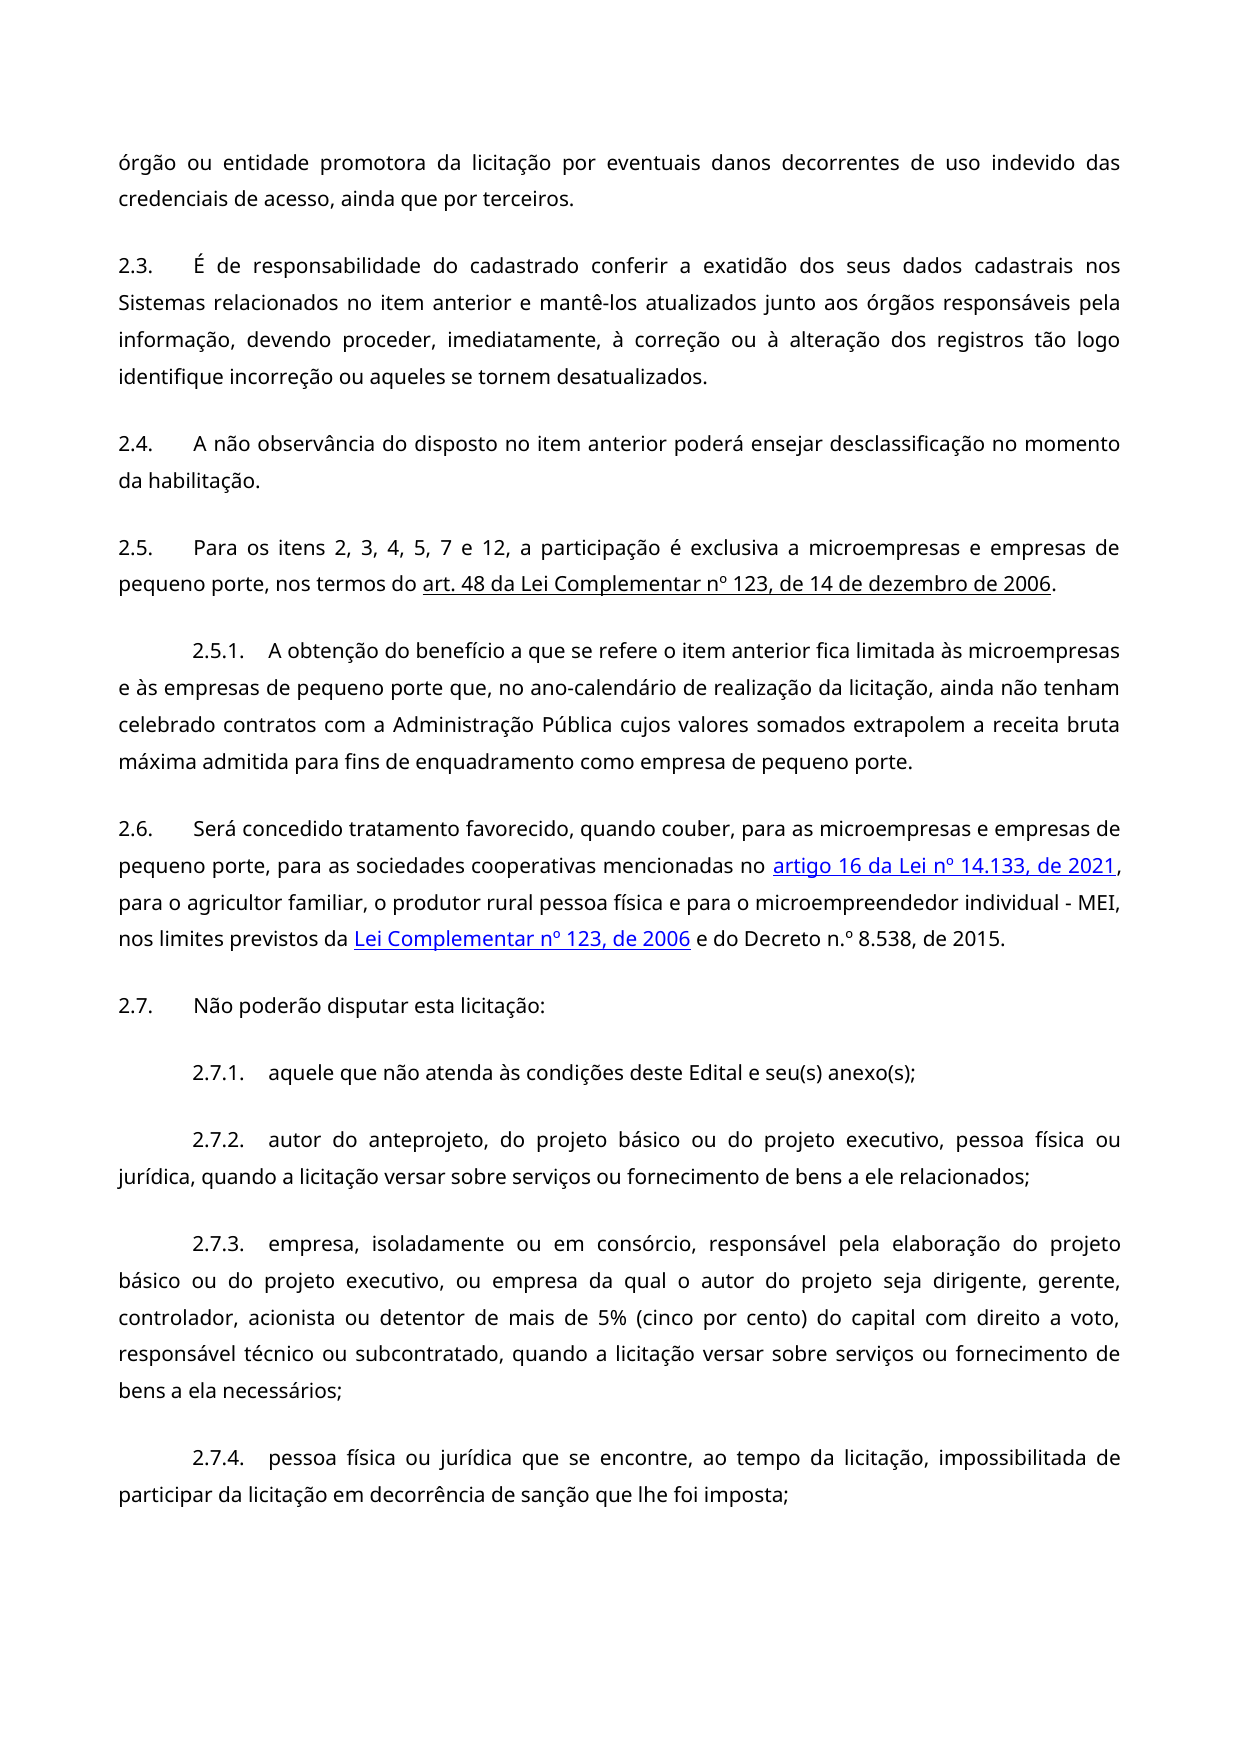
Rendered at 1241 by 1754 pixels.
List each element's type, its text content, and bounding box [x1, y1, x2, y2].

list A obtenção do benefício a que se refere o item anterior fica limitada às microempresas e às empresas de pequeno porte que, no ano-calendário de realização da licitação, ainda não tenham celebrado contratos com a Administração Pública cujos valores somados extrapolem a receita bruta máxima admitida para fins de enquadramento como empresa de pequeno porte. [118, 636, 1122, 776]
list A não observância do disposto no item anterior poderá ensejar desclassificação no momento da habilitação. [118, 429, 1122, 494]
list É de responsabilidade do cadastrado conferir a exatidão dos seus dados cadastrais nos Sistemas relacionados no item anterior e mantê-los atualizados junto aos órgãos responsáveis pela informação, devendo proceder, imediatamente, à correção ou à alteração dos registros tão logo identifique incorreção ou aqueles se tornem desatualizados. [118, 251, 1122, 391]
list autor do anteprojeto, do projeto básico ou do projeto executivo, pessoa física ou jurídica, quando a licitação versar sobre serviços ou fornecimento de bens a ele relacionados; [118, 1125, 1122, 1191]
list órgão ou entidade promotora da licitação por eventuais danos decorrentes de uso indevido das credenciais de acesso, ainda que por terceiros. [118, 148, 1122, 213]
list pessoa física ou jurídica que se encontre, ao tempo da licitação, impossibilitada de participar da licitação em decorrência de sanção que lhe foi imposta; [118, 1443, 1122, 1509]
list aquele que não atenda às condições deste Edital e seu(s) anexo(s); [118, 1058, 1122, 1087]
list Não poderão disputar esta licitação: [118, 991, 1122, 1020]
list empresa, isoladamente ou em consórcio, responsável pela elaboração do projeto básico ou do projeto executivo, ou empresa da qual o autor do projeto seja dirigente, gerente, controlador, acionista ou detentor de mais de 5% (cinco por cento) do capital com direito a voto, responsável técnico ou subcontratado, quando a licitação versar sobre serviços ou fornecimento de bens a ela necessários; [118, 1229, 1122, 1405]
list Será concedido tratamento favorecido, quando couber, para as microempresas e empresas de pequeno porte, para as sociedades cooperativas mencionadas no artigo 16 da Lei nº 14.133, de 2021, para o agricultor familiar, o produtor rural pessoa física e para o microempreendedor individual - MEI, nos limites previstos da Lei Complementar nº 123, de 2006 e do Decreto n.º 8.538, de 2015. [118, 814, 1122, 953]
list Para os itens 2, 3, 4, 5, 7 e 12, a participação é exclusiva a microempresas e empresas de pequeno porte, nos termos do art. 48 da Lei Complementar nº 123, de 14 de dezembro de 2006. [118, 533, 1122, 598]
